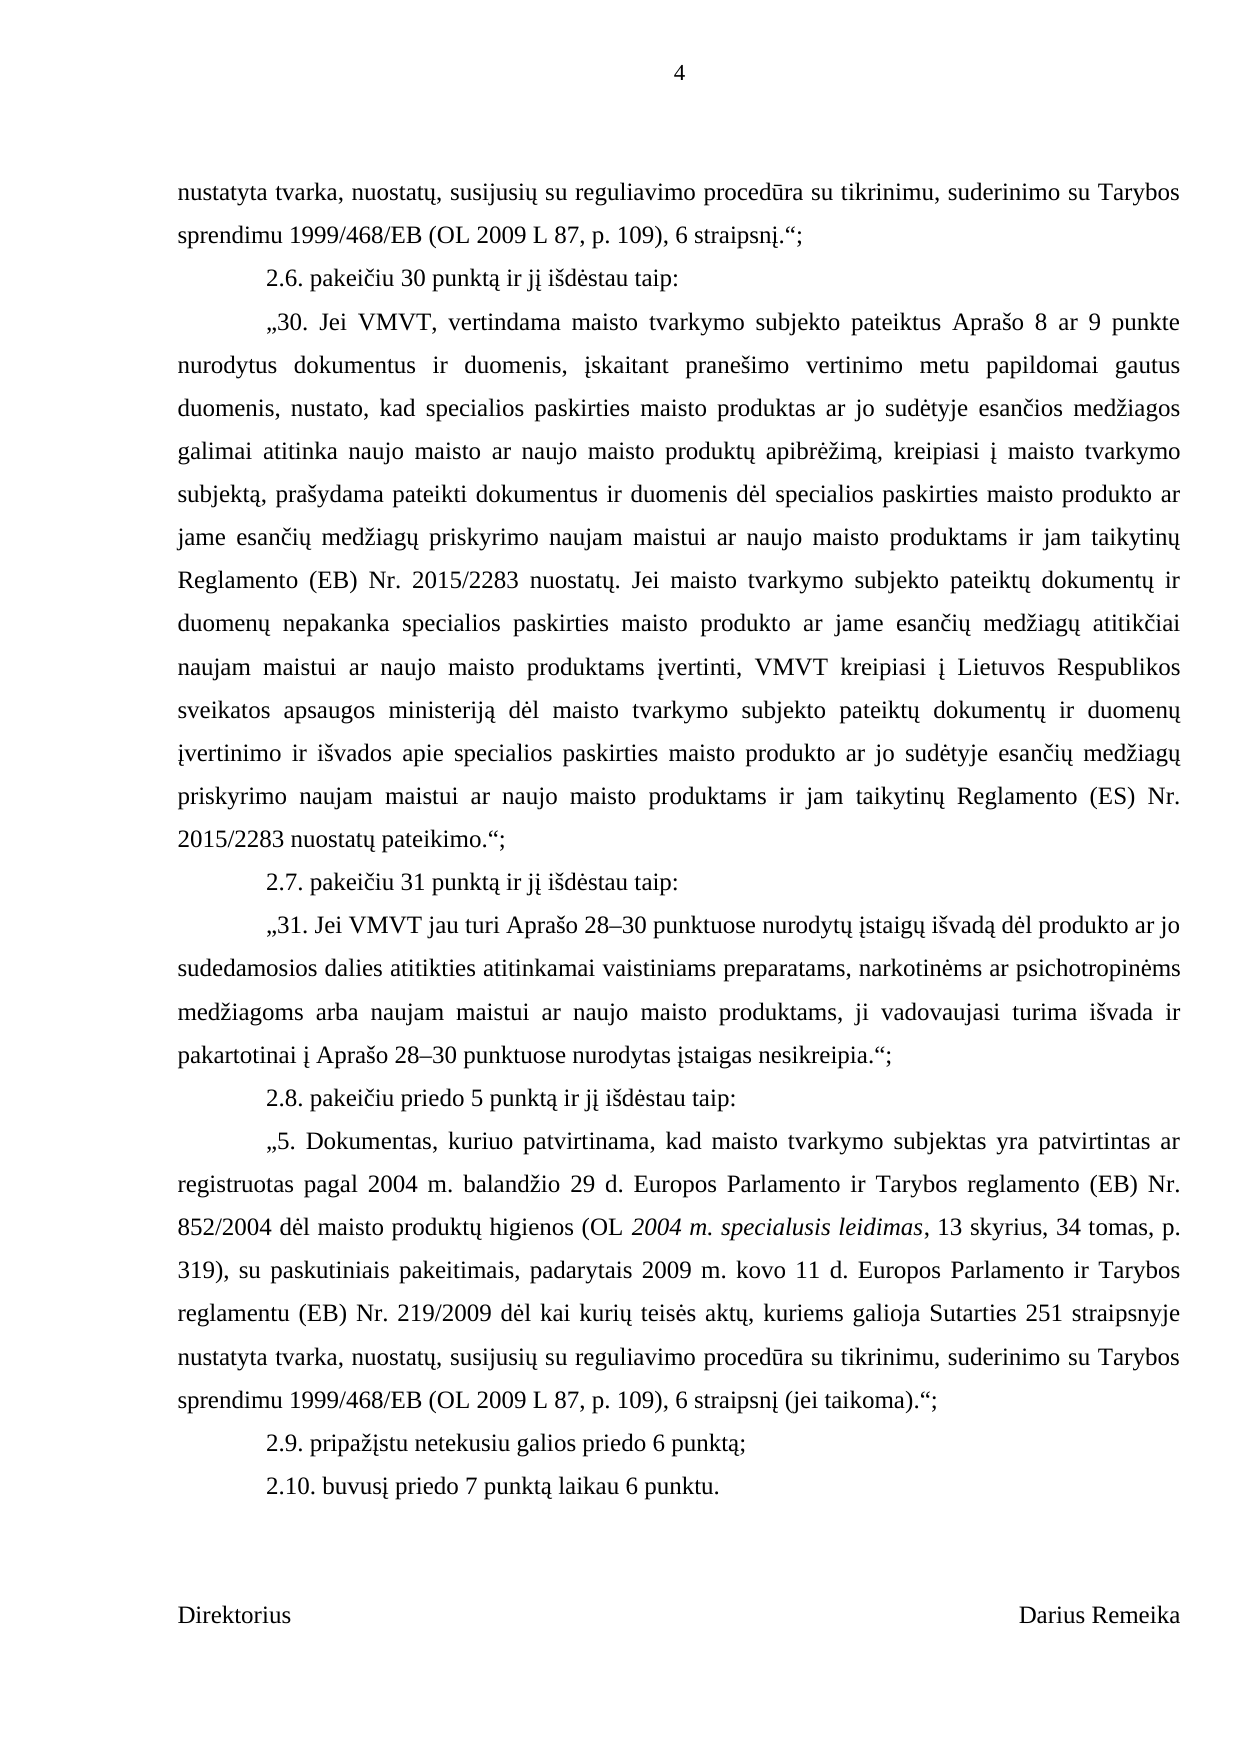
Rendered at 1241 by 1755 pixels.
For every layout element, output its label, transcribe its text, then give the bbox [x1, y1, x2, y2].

text „5. Dokumentas, kuriuo patvirtinama, kad maisto tvarkymo subjektas yra patvirtintas ar registruotas pagal 2004 m. balandžio 29 d. Europos Parlamento ir Tarybos reglamento (EB) Nr. 852/2004 dėl maisto produktų higienos (OL 2004 m. specialusis leidimas, 13 skyrius, 34 tomas, p. 319), su paskutiniais pakeitimais, padarytais 2009 m. kovo 11 d. Europos Parlamento ir Tarybos reglamentu (EB) Nr. 219/2009 dėl kai kurių teisės aktų, kuriems galioja Sutarties 251 straipsnyje nustatyta tvarka, nuostatų, susijusių su reguliavimo procedūra su tikrinimu, suderinimo su Tarybos sprendimu 1999/468/EB (OL 2009 L 87, p. 109), 6 straipsnį (jei taikoma).“; [177, 1126, 1181, 1413]
text nustatyta tvarka, nuostatų, susijusių su reguliavimo procedūra su tikrinimu, suderinimo su Tarybos sprendimu 1999/468/EB (OL 2009 L 87, p. 109), 6 straipsnį.“; [177, 177, 1181, 249]
text Direktorius Darius Remeika [177, 1600, 1181, 1629]
text 2.8. pakeičiu priedo 5 punktą ir jį išdėstau taip: [177, 1083, 1181, 1112]
text 2.10. buvusį priedo 7 punktą laikau 6 punktu. [177, 1471, 1181, 1500]
text 2.6. pakeičiu 30 punktą ir jį išdėstau taip: [177, 263, 1181, 292]
text „30. Jei VMVT, vertindama maisto tvarkymo subjekto pateiktus Aprašo 8 ar 9 punkte nurodytus dokumentus ir duomenis, įskaitant pranešimo vertinimo metu papildomai gautus duomenis, nustato, kad specialios paskirties maisto produktas ar jo sudėtyje esančios medžiagos galimai atitinka naujo maisto ar naujo maisto produktų apibrėžimą, kreipiasi į maisto tvarkymo subjektą, prašydama pateikti dokumentus ir duomenis dėl specialios paskirties maisto produkto ar jame esančių medžiagų priskyrimo naujam maistui ar naujo maisto produktams ir jam taikytinų Reglamento (EB) Nr. 2015/2283 nuostatų. Jei maisto tvarkymo subjekto pateiktų dokumentų ir duomenų nepakanka specialios paskirties maisto produkto ar jame esančių medžiagų atitikčiai naujam maistui ar naujo maisto produktams įvertinti, VMVT kreipiasi į Lietuvos Respublikos sveikatos apsaugos ministeriją dėl maisto tvarkymo subjekto pateiktų dokumentų ir duomenų įvertinimo ir išvados apie specialios paskirties maisto produkto ar jo sudėtyje esančių medžiagų priskyrimo naujam maistui ar naujo maisto produktams ir jam taikytinų Reglamento (ES) Nr. 2015/2283 nuostatų pateikimo.“; [177, 307, 1181, 853]
text 2.9. pripažįstu netekusiu galios priedo 6 punktą; [177, 1428, 1181, 1457]
text 2.7. pakeičiu 31 punktą ir jį išdėstau taip: [177, 867, 1181, 896]
text „31. Jei VMVT jau turi Aprašo 28–30 punktuose nurodytų įstaigų išvadą dėl produkto ar jo sudedamosios dalies atitikties atitinkamai vaistiniams preparatams, narkotinėms ar psichotropinėms medžiagoms arba naujam maistui ar naujo maisto produktams, ji vadovaujasi turima išvada ir pakartotinai į Aprašo 28–30 punktuose nurodytas įstaigas nesikreipia.“; [177, 910, 1181, 1068]
